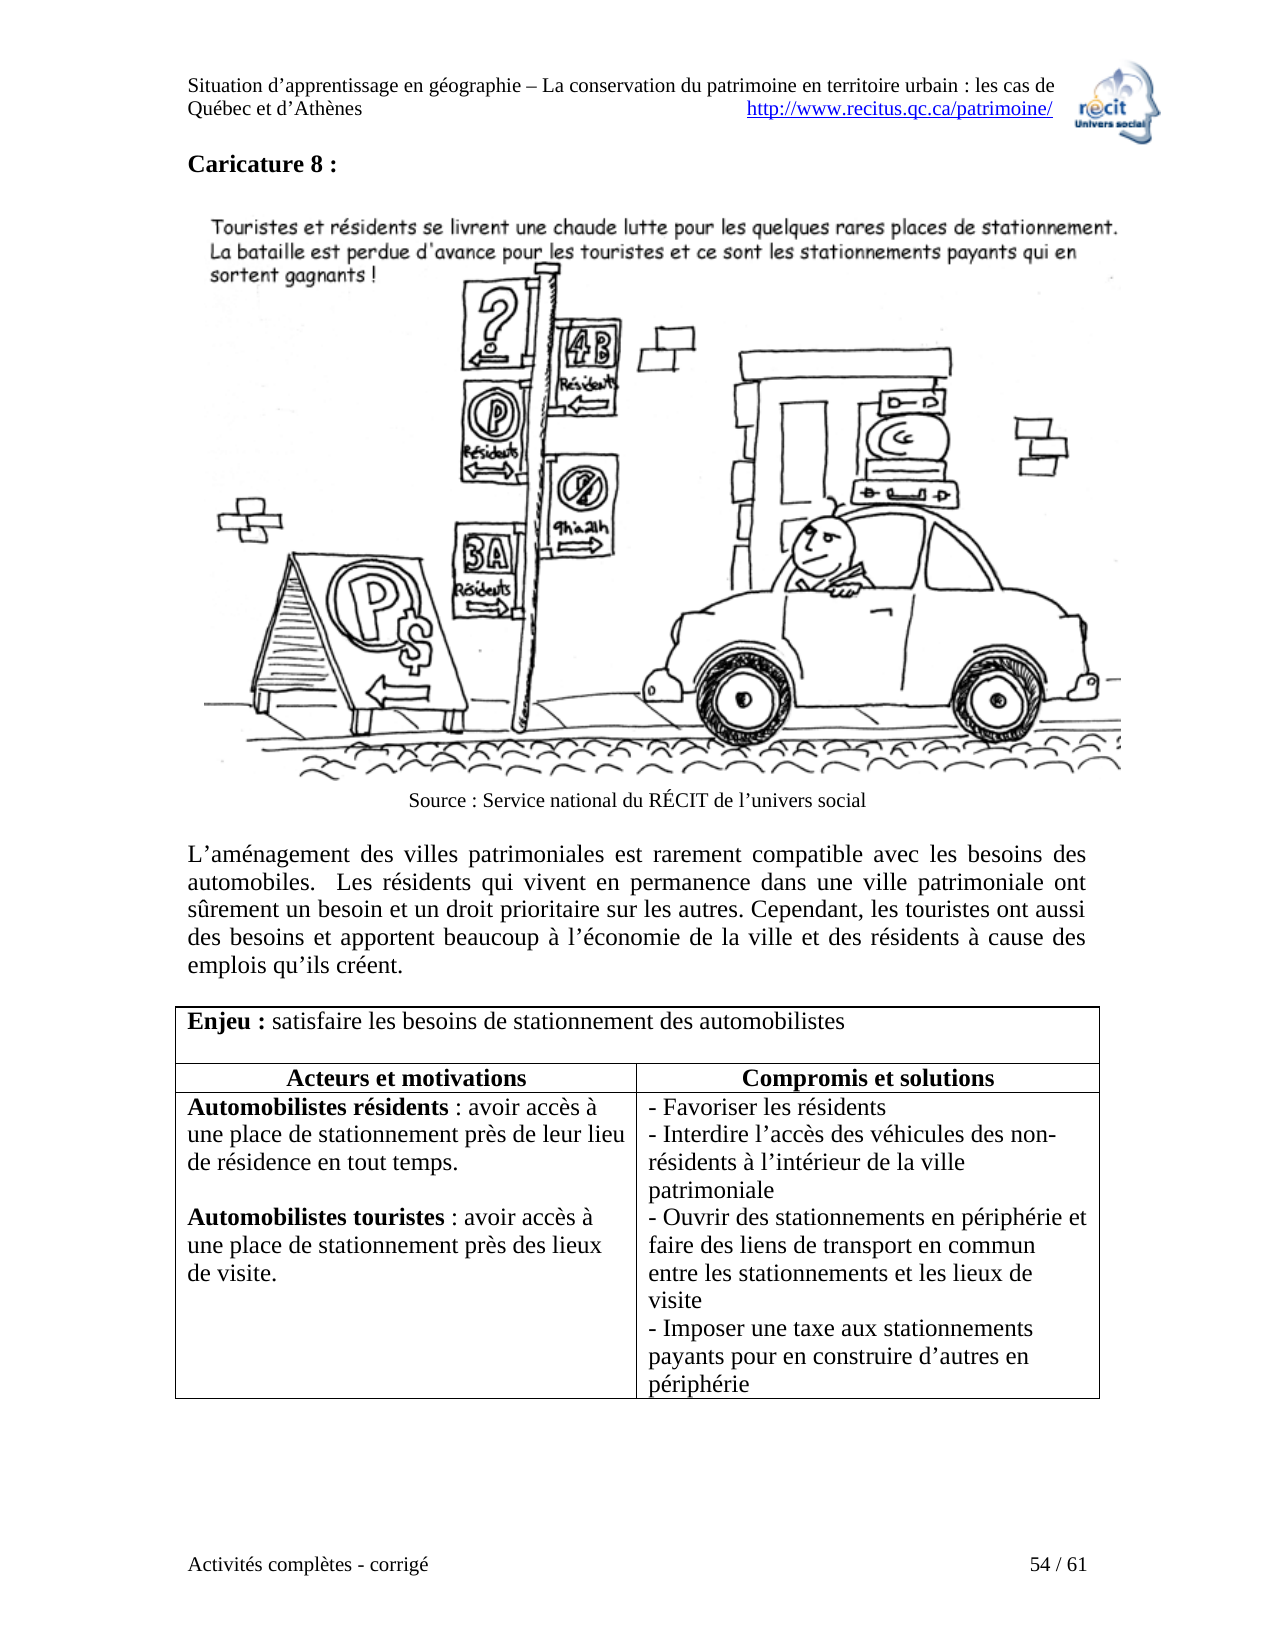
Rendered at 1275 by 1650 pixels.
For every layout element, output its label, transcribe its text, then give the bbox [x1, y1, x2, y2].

table_cell - Favoriser les résidents - Interdire l’accès des véhicules des non-résidents à l’intérieur de la ville patrimoniale - Ouvrir des stationnements en périphérie et faire des liens de transport en commun entre les stationnements et les lieux de visite - Imposer une taxe aux stationnements payants pour en construire d’autres en périphérie [637, 1093, 1099, 1397]
picture [1070, 57, 1161, 146]
text Source : Service national du RÉCIT de l’univers social [187, 789, 1087, 812]
table_cell Compromis et solutions [637, 1064, 1099, 1092]
text L’aménagement des villes patrimoniales est rarement compatible avec les besoins des automobiles. Les résidents qui vivent en permanence dans une ville patrimoniale ont sûrement un besoin et un droit prioritaire sur les autres. Cependant, les touristes ont aussi des besoins et apportent beaucoup à l’économie de la ville et des résidents à cause des emplois qu’ils créent. [187, 840, 1087, 979]
table_cell Acteurs et motivations [176, 1064, 636, 1092]
table_cell Automobilistes résidents : avoir accès à une place de stationnement près de leur lieu de résidence en tout temps. Automobilistes touristes : avoir accès à une place de stationnement près des lieux de visite. [176, 1093, 636, 1397]
text Caricature 8 : [187, 150, 1087, 178]
table_header Enjeu : satisfaire les besoins de stationnement des automobilistes [176, 1008, 1099, 1063]
picture [204, 214, 1121, 781]
